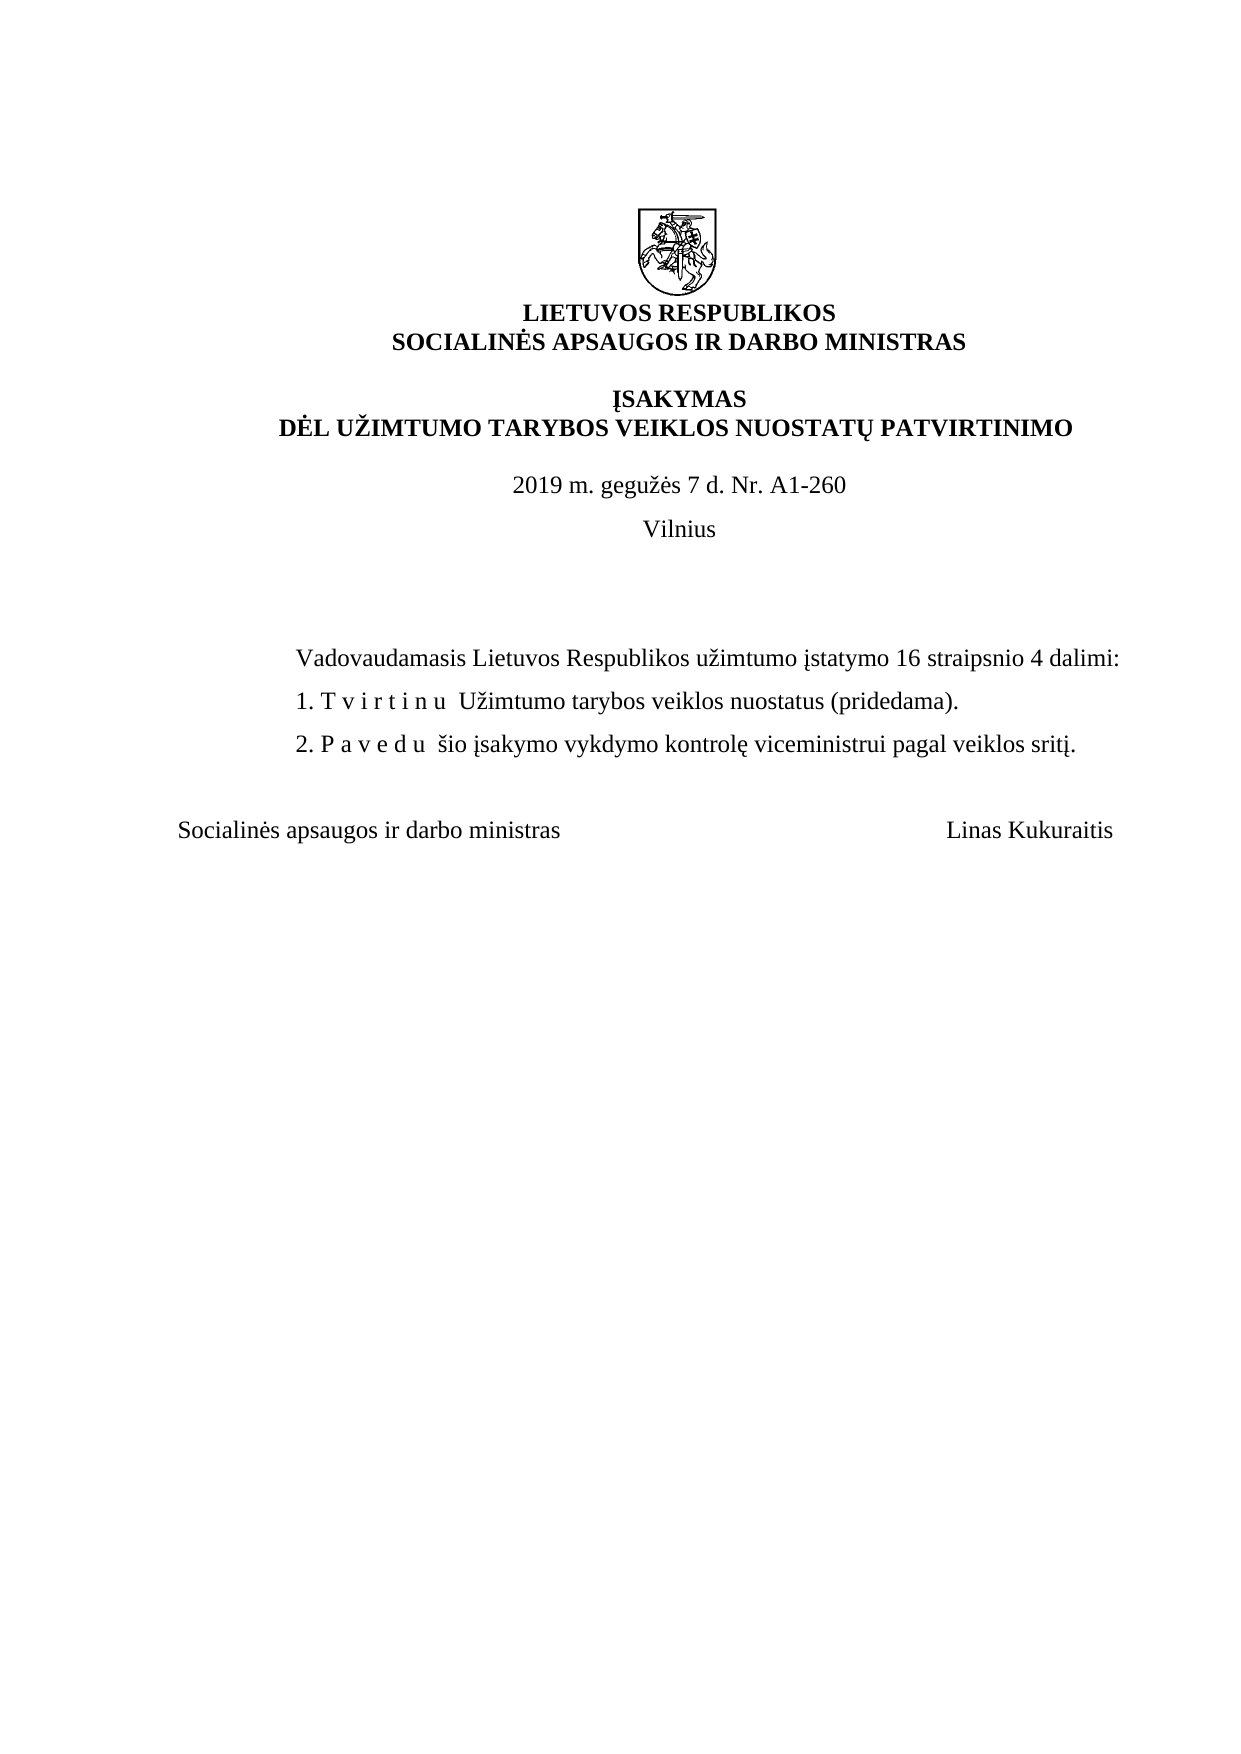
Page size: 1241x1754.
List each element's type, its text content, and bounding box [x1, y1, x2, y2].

text SOCIALINĖS APSAUGOS IR DARBO MINISTRAS [177, 327, 1181, 356]
text LIETUVOS RESPUBLIKOS [177, 298, 1181, 327]
text Vadovaudamasis Lietuvos Respublikos užimtumo įstatymo 16 straipsnio 4 dalimi: [177, 643, 1181, 672]
text 2. P a v e d u šio įsakymo vykdymo kontrolę viceministrui pagal veiklos sritį. [177, 729, 1181, 758]
text ĮSAKYMAS [177, 384, 1181, 413]
text Socialinės apsaugos ir darbo ministras Linas Kukuraitis [177, 816, 1181, 844]
text 1. T v i r t i n u Užimtumo tarybos veiklos nuostatus (pridedama). [177, 686, 1181, 715]
text Vilnius [177, 514, 1181, 542]
text 2019 m. gegužės 7 d. Nr. A1-260 [177, 471, 1181, 499]
text DĖL UŽIMTUMO TARYBOS VEIKLOS NUOSTATŲ PATVIRTINIMO [177, 413, 1181, 442]
